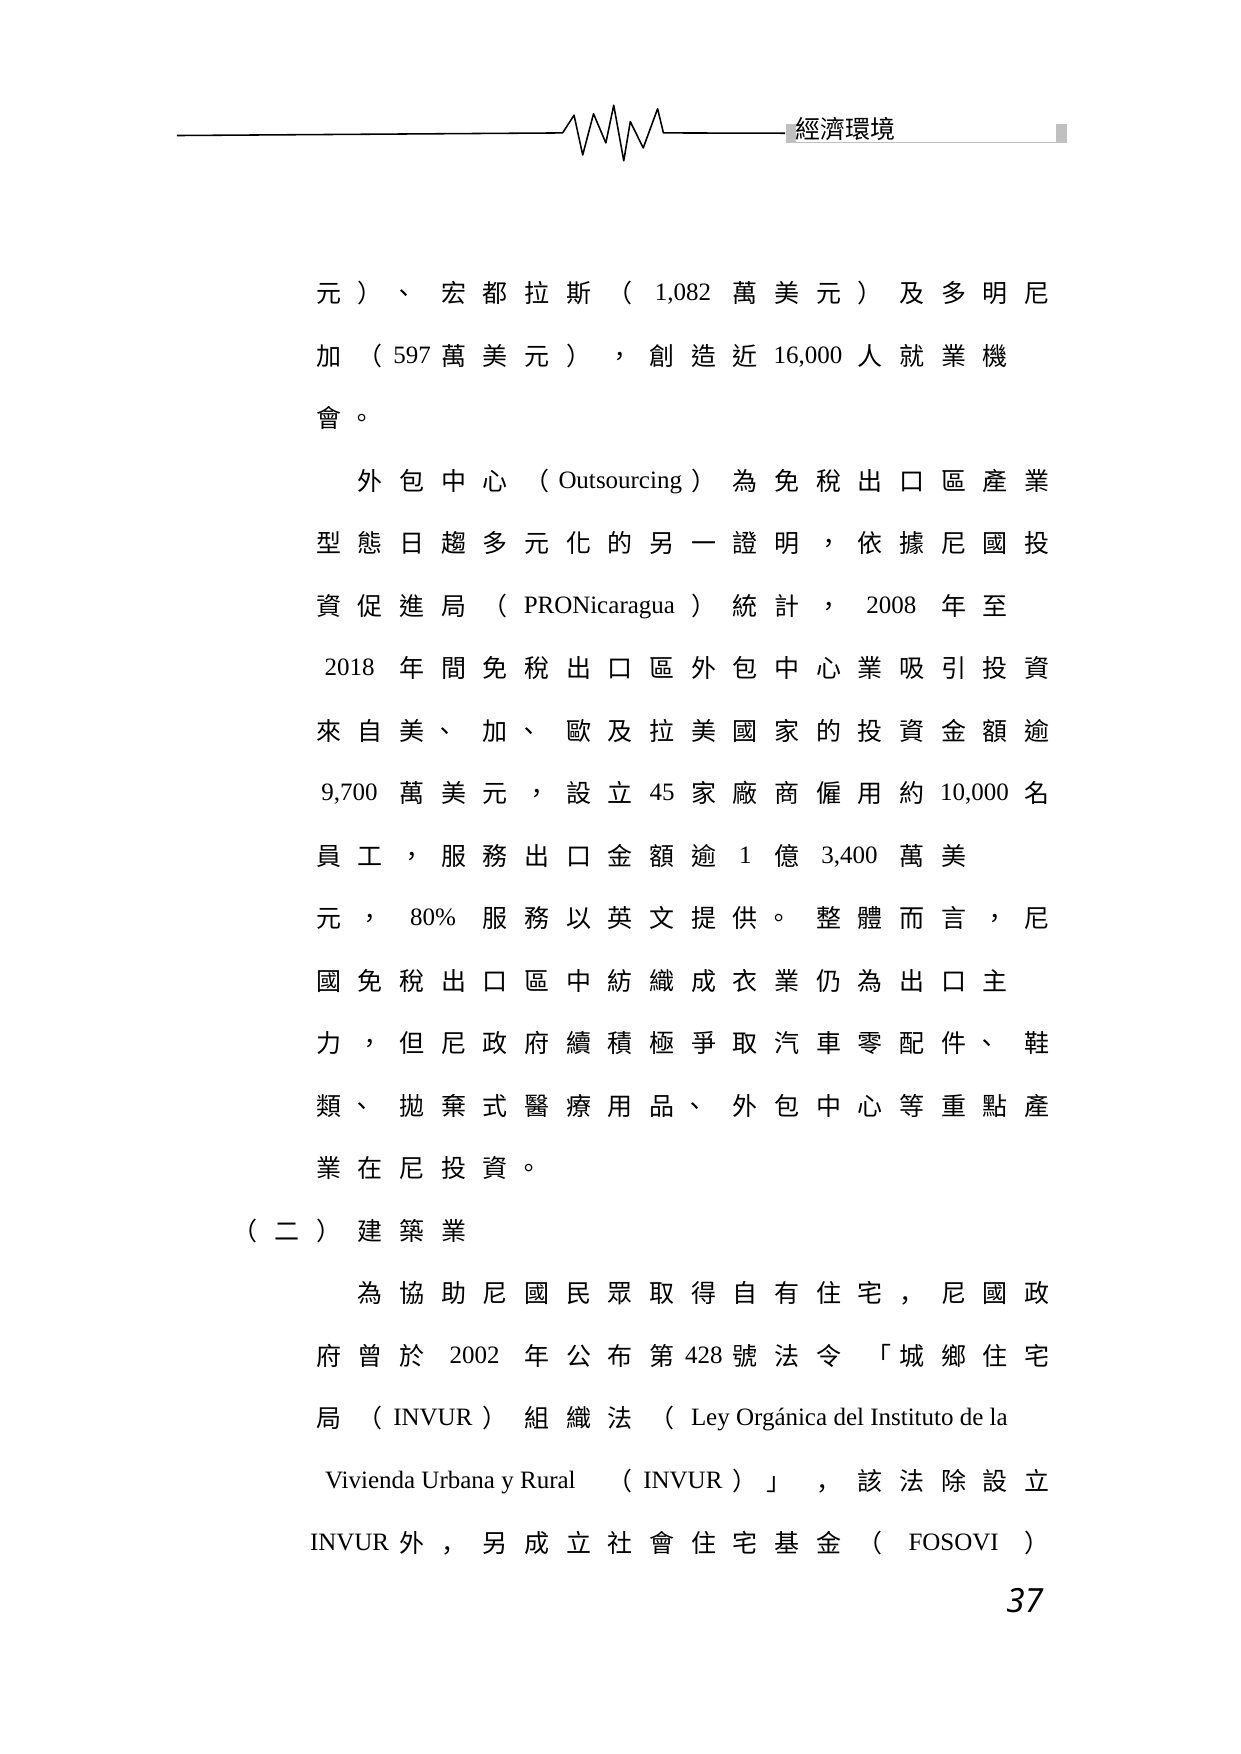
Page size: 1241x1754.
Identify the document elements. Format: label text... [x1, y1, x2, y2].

text 為協助尼國民眾取得自有住宅，尼國政府曾於2002年公布第428號法令「城鄉住宅局（INVUR）組織法（Ley Orgánica del Instituto de la Vivienda Urbana y Rural （INVUR）」，該法除設立INVUR外，另成立社會住宅基金（FOSOVI） [281, 1250, 1058, 1563]
text 外包中心（Outsourcing）為免稅出口區產業型態日趨多元化的另一證明，依據尼國投資促進局（PRONicaragua）統計，2008年至2018年間免稅出口區外包中心業吸引投資來自美、加、歐及拉美國家的投資金額逾9,700萬美元，設立45家廠商僱用約10,000名員工，服務出口金額逾1億3,400萬美元，80%服務以英文提供。整體而言，尼國免稅出口區中紡織成衣業仍為出口主力，但尼政府續積極爭取汽車零配件、鞋類、拋棄式醫療用品、外包中心等重點產業在尼投資。 [281, 438, 1058, 1188]
text 元）、宏都拉斯（1,082萬美元）及多明尼加（597萬美元），創造近16,000人就業機會。 [281, 250, 1058, 438]
text （二）建築業 [207, 1188, 1058, 1250]
